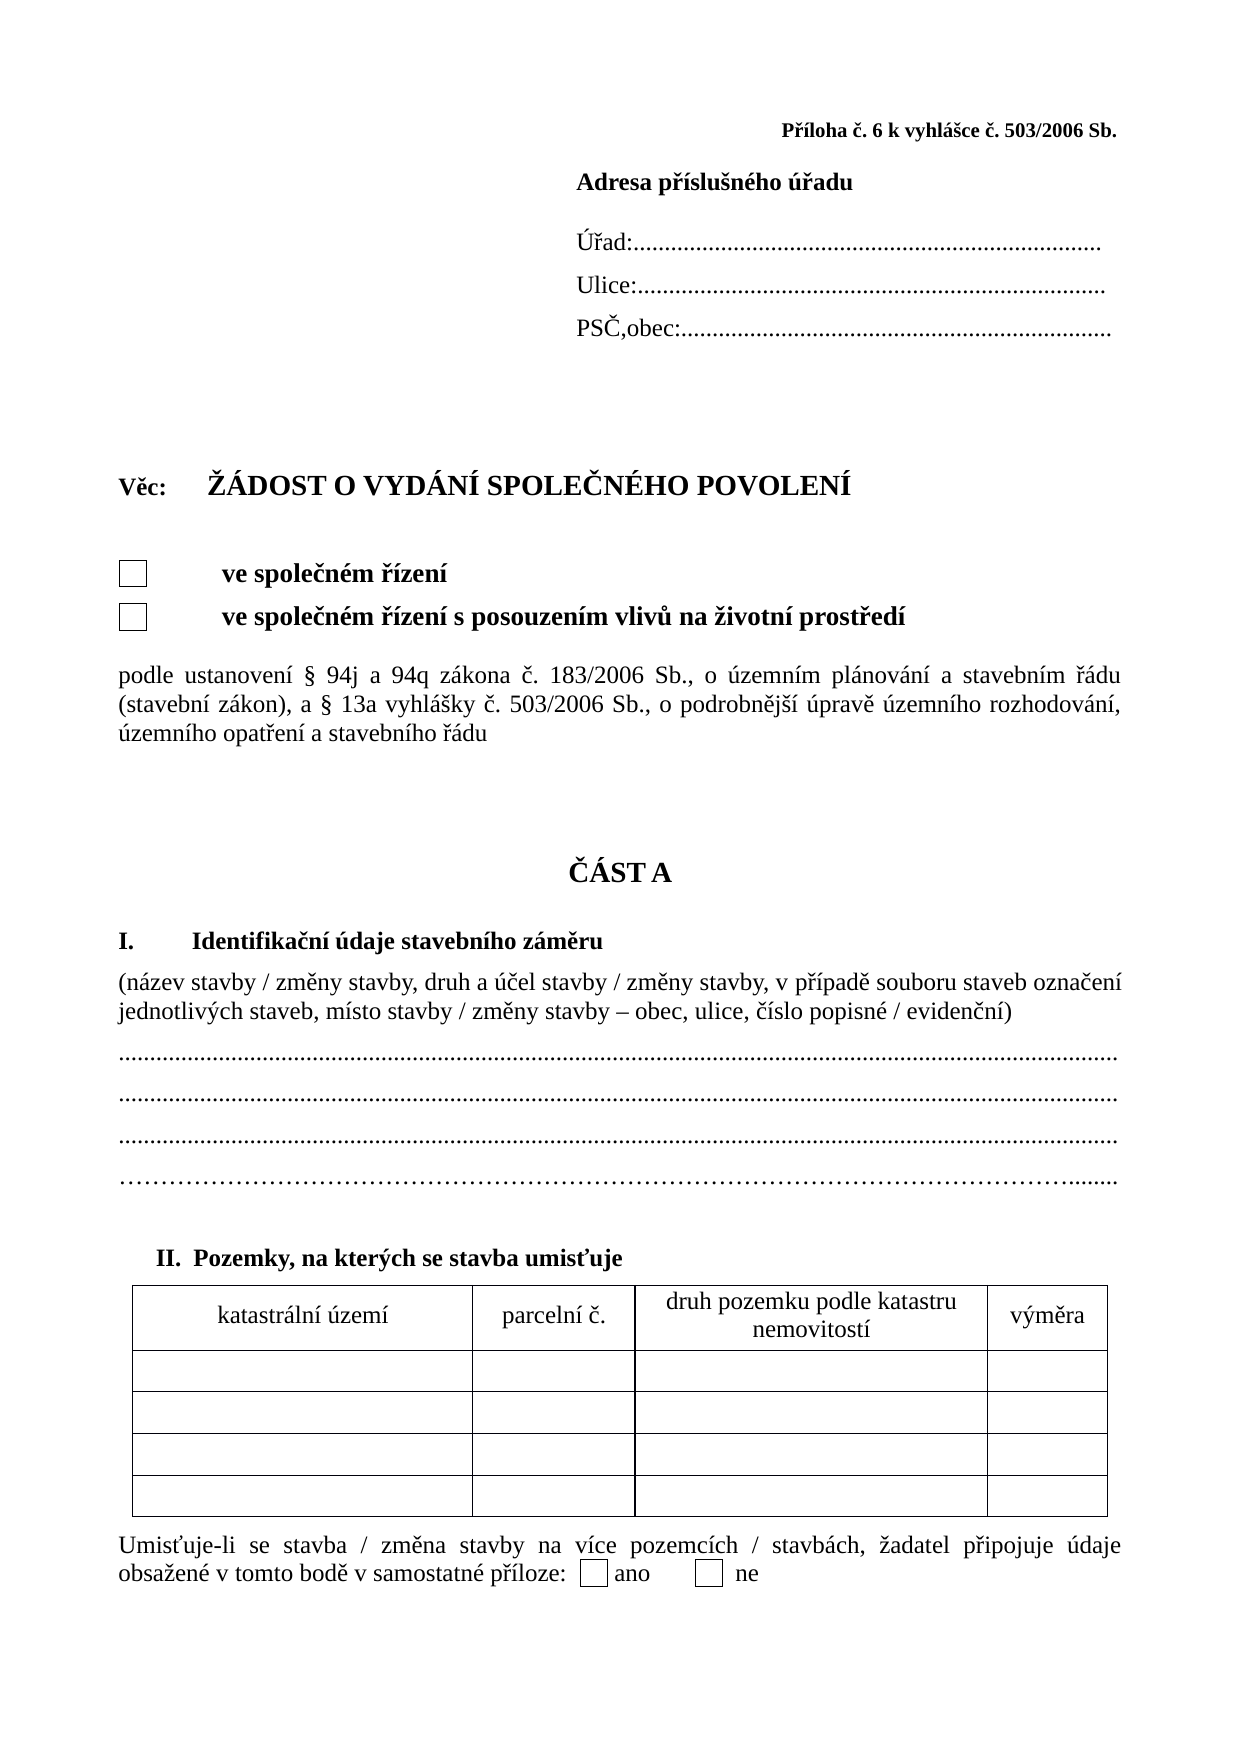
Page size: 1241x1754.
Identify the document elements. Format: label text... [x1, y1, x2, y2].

text PSČ,obec:..................................................................... [118, 313, 1122, 342]
table_cell [133, 1476, 472, 1516]
table_cell [988, 1434, 1107, 1474]
text Úřad:........................................................................... [118, 227, 1122, 256]
table_header druh pozemku podle katastru nemovitostí [636, 1286, 987, 1349]
table_header výměra [988, 1286, 1107, 1349]
table_cell [133, 1351, 472, 1391]
table_cell [988, 1351, 1107, 1391]
text ................................................................................................................................................................ [118, 1120, 1122, 1148]
table_cell [473, 1476, 634, 1516]
table_header katastrální území [133, 1286, 472, 1349]
text ve společném řízení s posouzením vlivů na životní prostředí [118, 600, 1122, 631]
table_cell [473, 1392, 634, 1433]
text ……………………………………………………………………………………………………........ [118, 1161, 1122, 1190]
text ve společném řízení [118, 557, 1122, 588]
table_cell [473, 1351, 634, 1391]
text Ulice:........................................................................... [118, 270, 1122, 299]
text ................................................................................................................................................................ [118, 1037, 1122, 1066]
table_cell [988, 1476, 1107, 1516]
text ................................................................................................................................................................ [118, 1078, 1122, 1107]
table_cell [636, 1392, 987, 1433]
text Příloha č. 6 k vyhlášce č. 503/2006 Sb. [118, 118, 1122, 142]
list Identifikační údaje stavebního záměru [118, 926, 1122, 955]
table_cell [636, 1351, 987, 1391]
table_cell [988, 1392, 1107, 1433]
table_cell [133, 1434, 472, 1474]
subtitle podle ustanovení § 94j a 94q zákona č. 183/2006 Sb., o územním plánování a stavebním řádu (stavební zákon), a § 13a vyhlášky č. 503/2006 Sb., o podrobnější úpravě územního rozhodování, územního opatření a stavebního řádu [118, 660, 1122, 746]
subtitle Adresa příslušného úřadu [118, 167, 1122, 196]
text ČÁST A [118, 855, 1122, 888]
table_cell [133, 1392, 472, 1433]
table_cell [473, 1434, 634, 1474]
table_cell [636, 1434, 987, 1474]
table_header parcelní č. [473, 1286, 634, 1349]
text Umisťuje-li se stavba / změna stavby na více pozemcích / stavbách, žadatel připojuje údaje obsažené v tomto bodě v samostatné příloze: ano ne [118, 1530, 1122, 1587]
list Pozemky, na kterých se stavba umisťuje [156, 1243, 1122, 1272]
subtitle Věc: žádost o vydání společného povolení [118, 468, 1122, 501]
text (název stavby / změny stavby, druh a účel stavby / změny stavby, v případě souboru staveb označení jednotlivých staveb, místo stavby / změny stavby – obec, ulice, číslo popisné / evidenční) [118, 967, 1122, 1025]
table_cell [636, 1476, 987, 1516]
